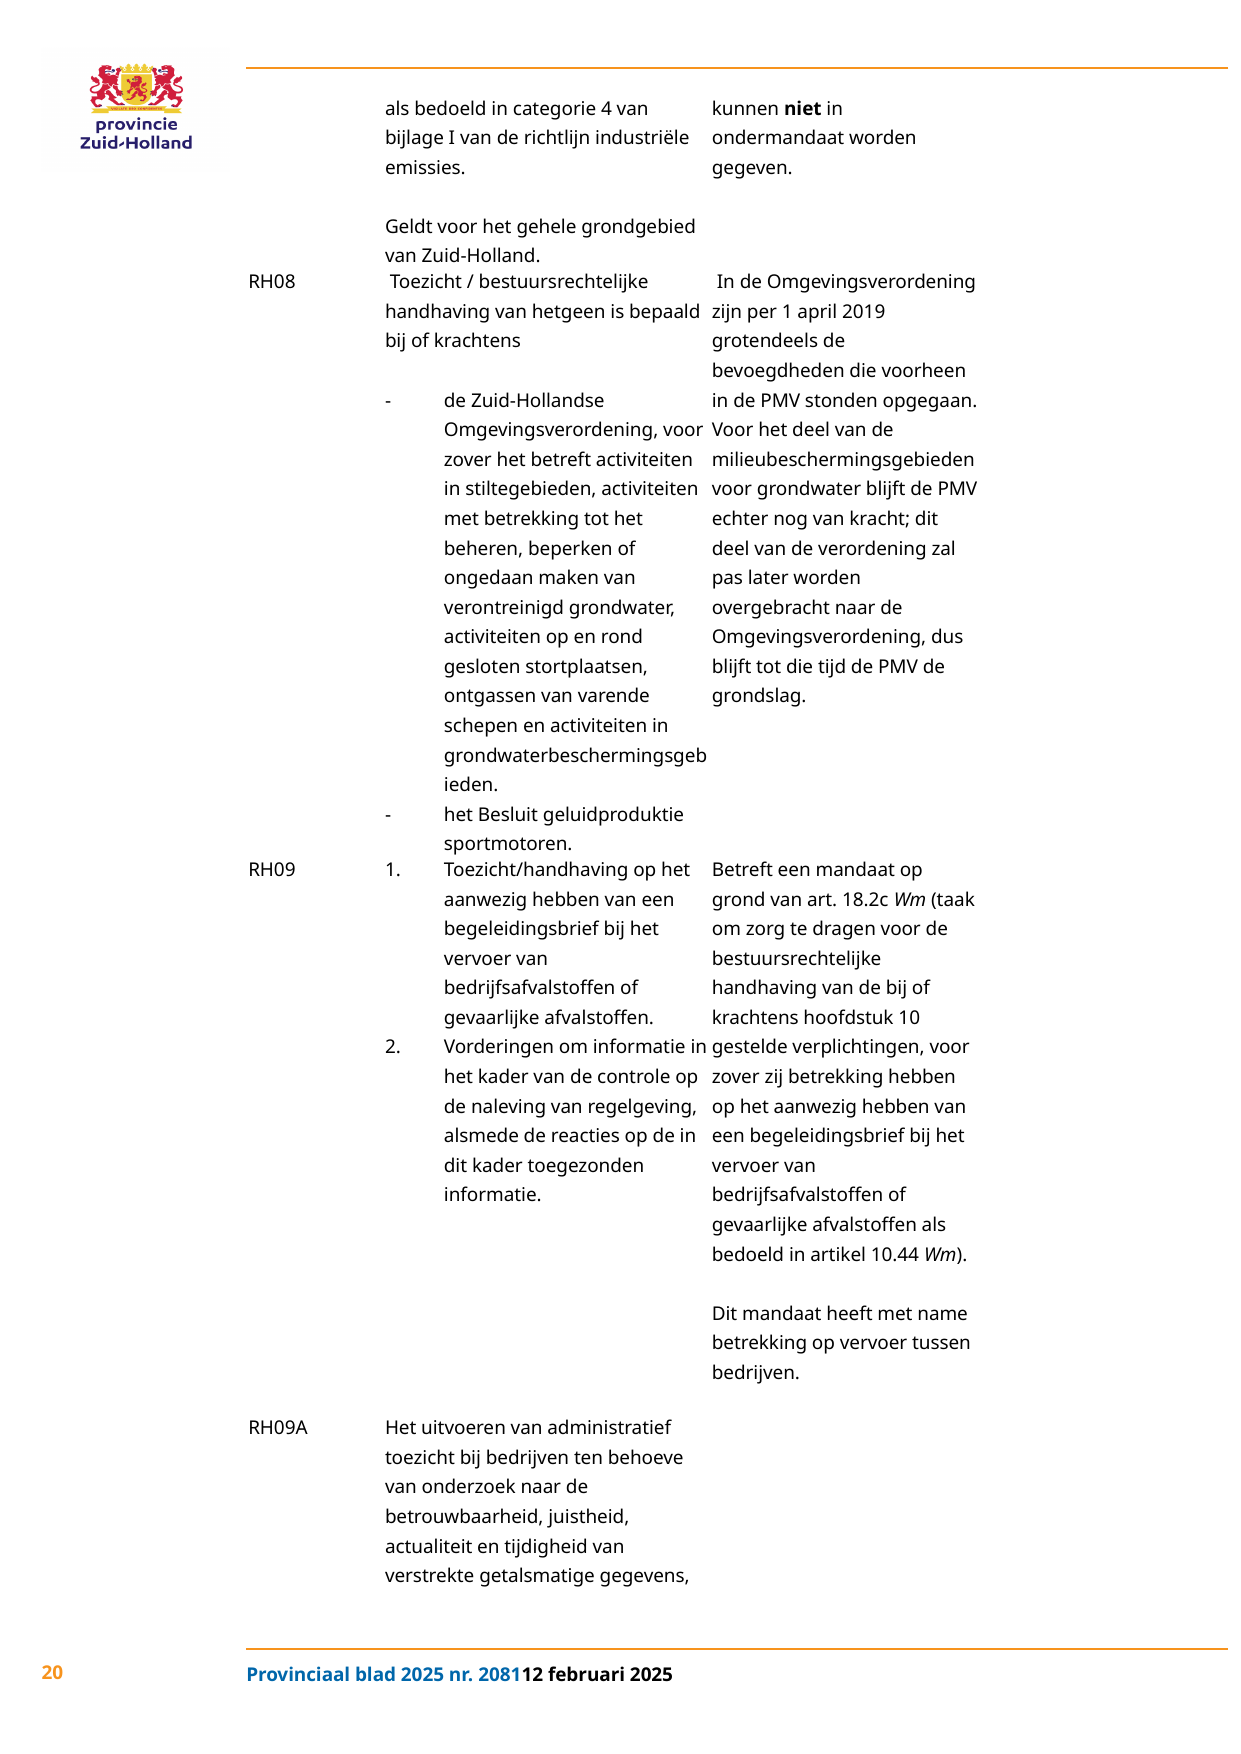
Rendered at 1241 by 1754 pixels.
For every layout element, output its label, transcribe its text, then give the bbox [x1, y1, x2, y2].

table_cell [248, 95, 385, 268]
table_cell In de Omgevingsverordening zijn per 1 april 2019 grotendeels de bevoegdheden die voorheen in de PMV stonden opgegaan. Voor het deel van de milieubeschermingsgebieden voor grondwater blijft de PMV echter nog van kracht; dit deel van de verordening zal pas later worden overgebracht naar de Omgevingsverordening, dus blijft tot die tijd de PMV de grondslag. [712, 269, 979, 856]
table_cell kunnen niet in ondermandaat worden gegeven. [712, 95, 979, 268]
table_cell RH09A [248, 1415, 385, 1588]
table_cell RH08 [248, 269, 385, 856]
table_cell als bedoeld in categorie 4 van bijlage I van de richtlijn industriële emissies. Geldt voor het gehele grondgebied van Zuid-Holland. [385, 95, 712, 268]
table_cell Toezicht/handhaving op het aanwezig hebben van een begeleidingsbrief bij het vervoer van bedrijfsafvalstoffen of gevaarlijke afvalstoffen. Vorderingen om informatie in het kader van de controle op de naleving van regelgeving, alsmede de reacties op de in dit kader toegezonden informatie. [385, 856, 712, 1414]
table_cell Betreft een mandaat op grond van art. 18.2c Wm (taak om zorg te dragen voor de bestuursrechtelijke handhaving van de bij of krachtens hoofdstuk 10 gestelde verplichtingen, voor zover zij betrekking hebben op het aanwezig hebben van een begeleidingsbrief bij het vervoer van bedrijfsafvalstoffen of gevaarlijke afvalstoffen als bedoeld in artikel 10.44 Wm). Dit mandaat heeft met name betrekking op vervoer tussen bedrijven. [712, 856, 979, 1414]
table_cell Toezicht / bestuursrechtelijke handhaving van hetgeen is bepaald bij of krachtens de Zuid-Hollandse Omgevingsverordening, voor zover het betreft activiteiten in stiltegebieden, activiteiten met betrekking tot het beheren, beperken of ongedaan maken van verontreinigd grondwater, activiteiten op en rond gesloten stortplaatsen, ontgassen van varende schepen en activiteiten in grondwaterbeschermingsgebieden. het Besluit geluidproduktie sportmotoren. [385, 269, 712, 856]
table_cell [979, 856, 1152, 1414]
table_cell [979, 1415, 1152, 1588]
table_cell [979, 269, 1152, 856]
table_cell RH09 [248, 856, 385, 1414]
picture [41, 47, 231, 172]
table_cell Het uitvoeren van administratief toezicht bij bedrijven ten behoeve van onderzoek naar de betrouwbaarheid, juistheid, actualiteit en tijdigheid van verstrekte getalsmatige gegevens, [385, 1415, 712, 1588]
table_cell [979, 95, 1152, 268]
table_cell [712, 1415, 979, 1588]
